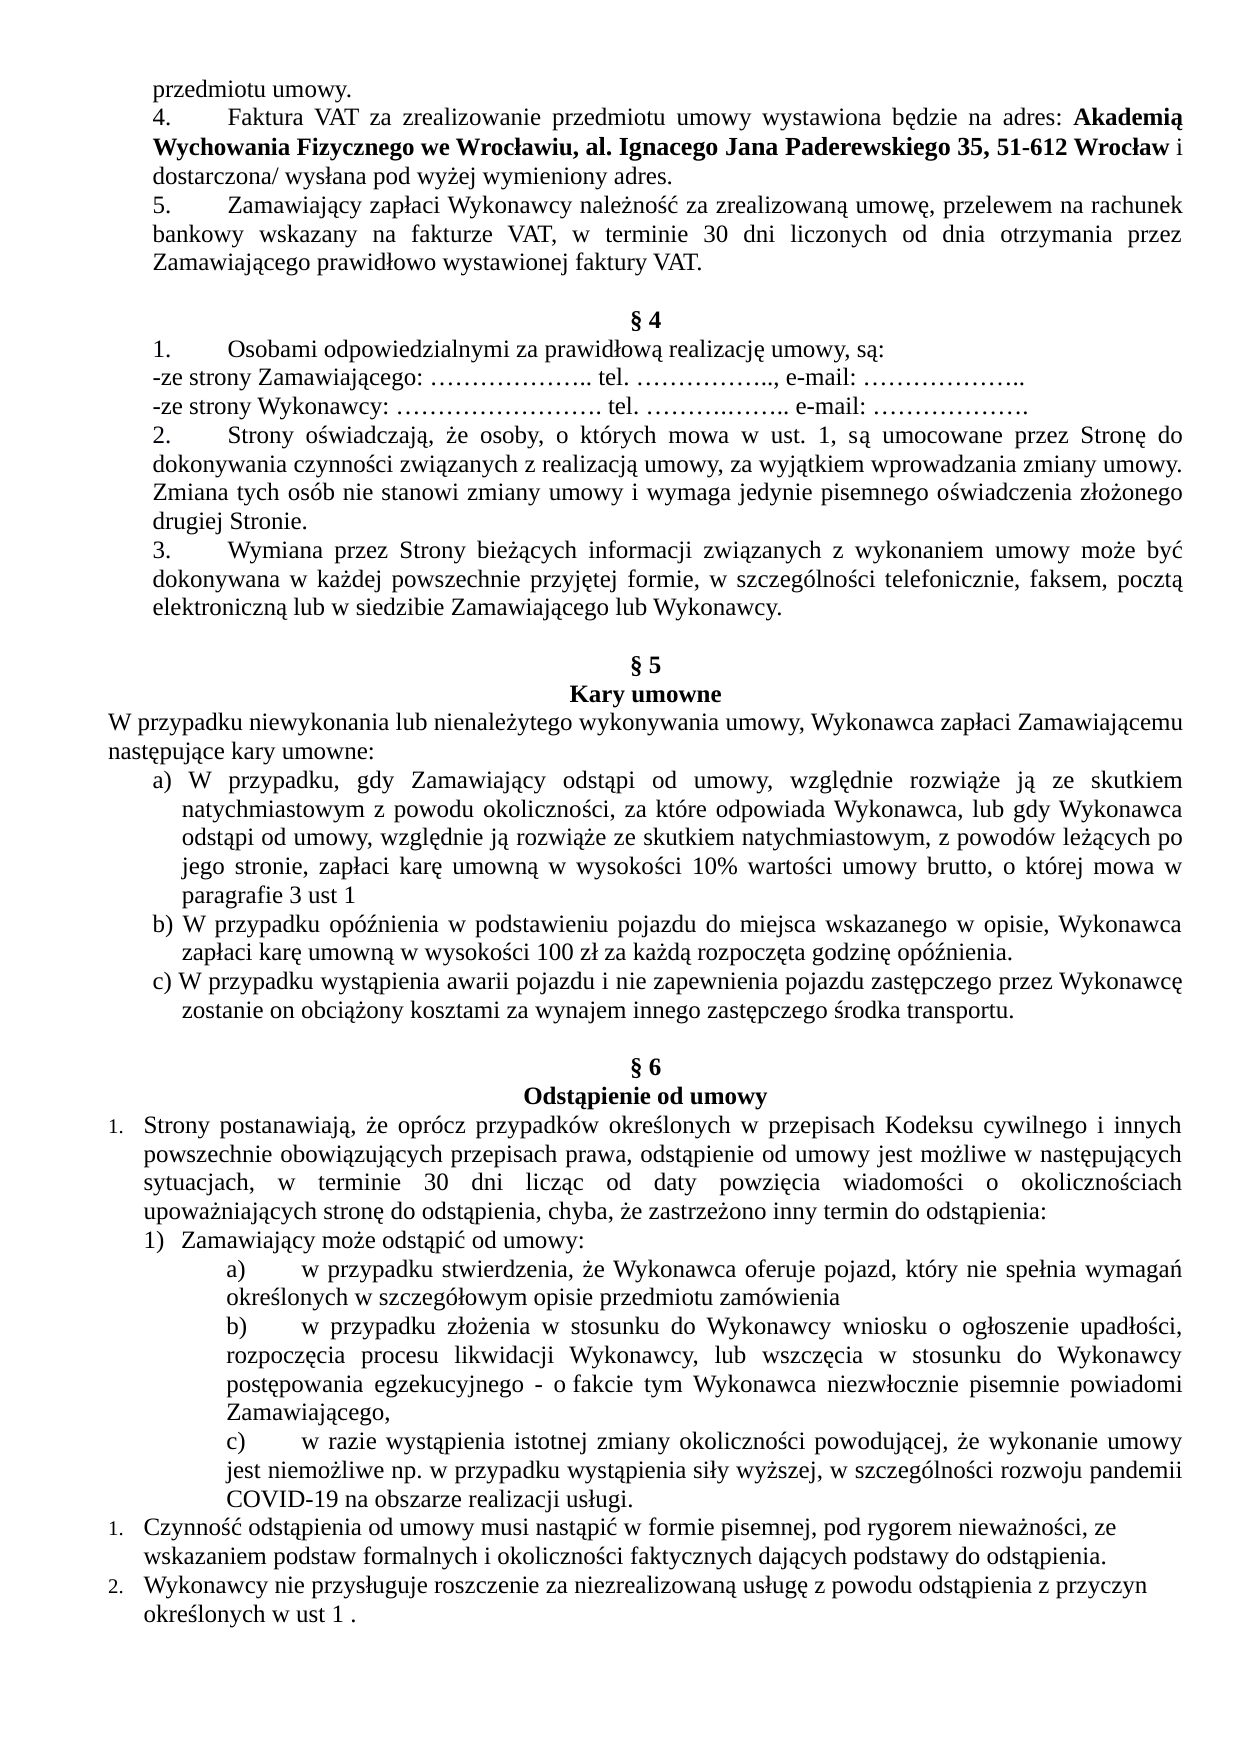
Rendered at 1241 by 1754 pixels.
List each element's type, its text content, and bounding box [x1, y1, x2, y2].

list Zamawiający może odstąpić od umowy: [143, 1225, 1183, 1254]
list W przypadku niewykonania lub nienależytego wykonywania umowy, Wykonawca zapłaci Zamawiającemu następujące kary umowne: [108, 707, 1183, 765]
text § 4 [108, 305, 1183, 334]
list przedmiotu umowy. [152, 74, 1183, 102]
list -ze strony Zamawiającego: ……………….. tel. …………….., e-mail: ……………….. [152, 362, 1183, 391]
list Osobami odpowiedzialnymi za prawidłową realizację umowy, są: [152, 334, 1183, 362]
text § 5 [108, 650, 1183, 679]
text § 6 [108, 1052, 1183, 1081]
list c) W przypadku wystąpienia awarii pojazdu i nie zapewnienia pojazdu zastępczego przez Wykonawcę zostanie on obciążony kosztami za wynajem innego zastępczego środka transportu. [152, 966, 1183, 1024]
list a) W przypadku, gdy Zamawiający odstąpi od umowy, względnie rozwiąże ją ze skutkiem natychmiastowym z powodu okoliczności, za które odpowiada Wykonawca, lub gdy Wykonawca odstąpi od umowy, względnie ją rozwiąże ze skutkiem natychmiastowym, z powodów leżących po jego stronie, zapłaci karę umowną w wysokości 10% wartości umowy brutto, o której mowa w paragrafie 3 ust 1 [152, 765, 1183, 909]
list Wymiana przez Strony bieżących informacji związanych z wykonaniem umowy może być dokonywana w każdej powszechnie przyjętej formie, w szczególności telefonicznie, faksem, pocztą elektroniczną lub w siedzibie Zamawiającego lub Wykonawcy. [152, 535, 1183, 621]
list Wykonawcy nie przysługuje roszczenie za niezrealizowaną usługę z powodu odstąpienia z przyczyn określonych w ust 1 . [108, 1570, 1183, 1627]
list Strony oświadczają, że osoby, o których mowa w ust. 1, są umocowane przez Stronę do dokonywania czynności związanych z realizacją umowy, za wyjątkiem wprowadzania zmiany umowy. Zmiana tych osób nie stanowi zmiany umowy i wymaga jedynie pisemnego oświadczenia złożonego drugiej Stronie. [152, 420, 1183, 535]
list Faktura VAT za zrealizowanie przedmiotu umowy wystawiona będzie na adres: Akademią Wychowania Fizycznego we Wrocławiu, al. Ignacego Jana Paderewskiego 35, 51-612 Wrocław i dostarczona/ wysłana pod wyżej wymieniony adres. [152, 102, 1183, 190]
text Kary umowne [108, 679, 1183, 707]
list w przypadku złożenia w stosunku do Wykonawcy wniosku o ogłoszenie upadłości, rozpoczęcia procesu likwidacji Wykonawcy, lub wszczęcia w stosunku do Wykonawcy postępowania egzekucyjnego - o fakcie tym Wykonawca niezwłocznie pisemnie powiadomi Zamawiającego, [226, 1311, 1183, 1426]
list w razie wystąpienia istotnej zmiany okoliczności powodującej, że wykonanie umowy jest niemożliwe np. w przypadku wystąpienia siły wyższej, w szczególności rozwoju pandemii COVID-19 na obszarze realizacji usługi. [226, 1426, 1183, 1512]
list -ze strony Wykonawcy: ……………………. tel. ……….…….. e-mail: ………………. [152, 391, 1183, 420]
text Odstąpienie od umowy [108, 1081, 1183, 1110]
list b) W przypadku opóźnienia w podstawieniu pojazdu do miejsca wskazanego w opisie, Wykonawca zapłaci karę umowną w wysokości 100 zł za każdą rozpoczęta godzinę opóźnienia. [152, 909, 1183, 966]
list Czynność odstąpienia od umowy musi nastąpić w formie pisemnej, pod rygorem nieważności, ze wskazaniem podstaw formalnych i okoliczności faktycznych dających podstawy do odstąpienia. [108, 1512, 1183, 1570]
list Zamawiający zapłaci Wykonawcy należność za zrealizowaną umowę, przelewem na rachunek bankowy wskazany na fakturze VAT, w terminie 30 dni liczonych od dnia otrzymania przez Zamawiającego prawidłowo wystawionej faktury VAT. [152, 190, 1183, 276]
list Strony postanawiają, że oprócz przypadków określonych w przepisach Kodeksu cywilnego i innych powszechnie obowiązujących przepisach prawa, odstąpienie od umowy jest możliwe w następujących sytuacjach, w terminie 30 dni licząc od daty powzięcia wiadomości o okolicznościach upoważniających stronę do odstąpienia, chyba, że zastrzeżono inny termin do odstąpienia: [108, 1110, 1183, 1225]
list w przypadku stwierdzenia, że Wykonawca oferuje pojazd, który nie spełnia wymagań określonych w szczegółowym opisie przedmiotu zamówienia [226, 1254, 1183, 1311]
